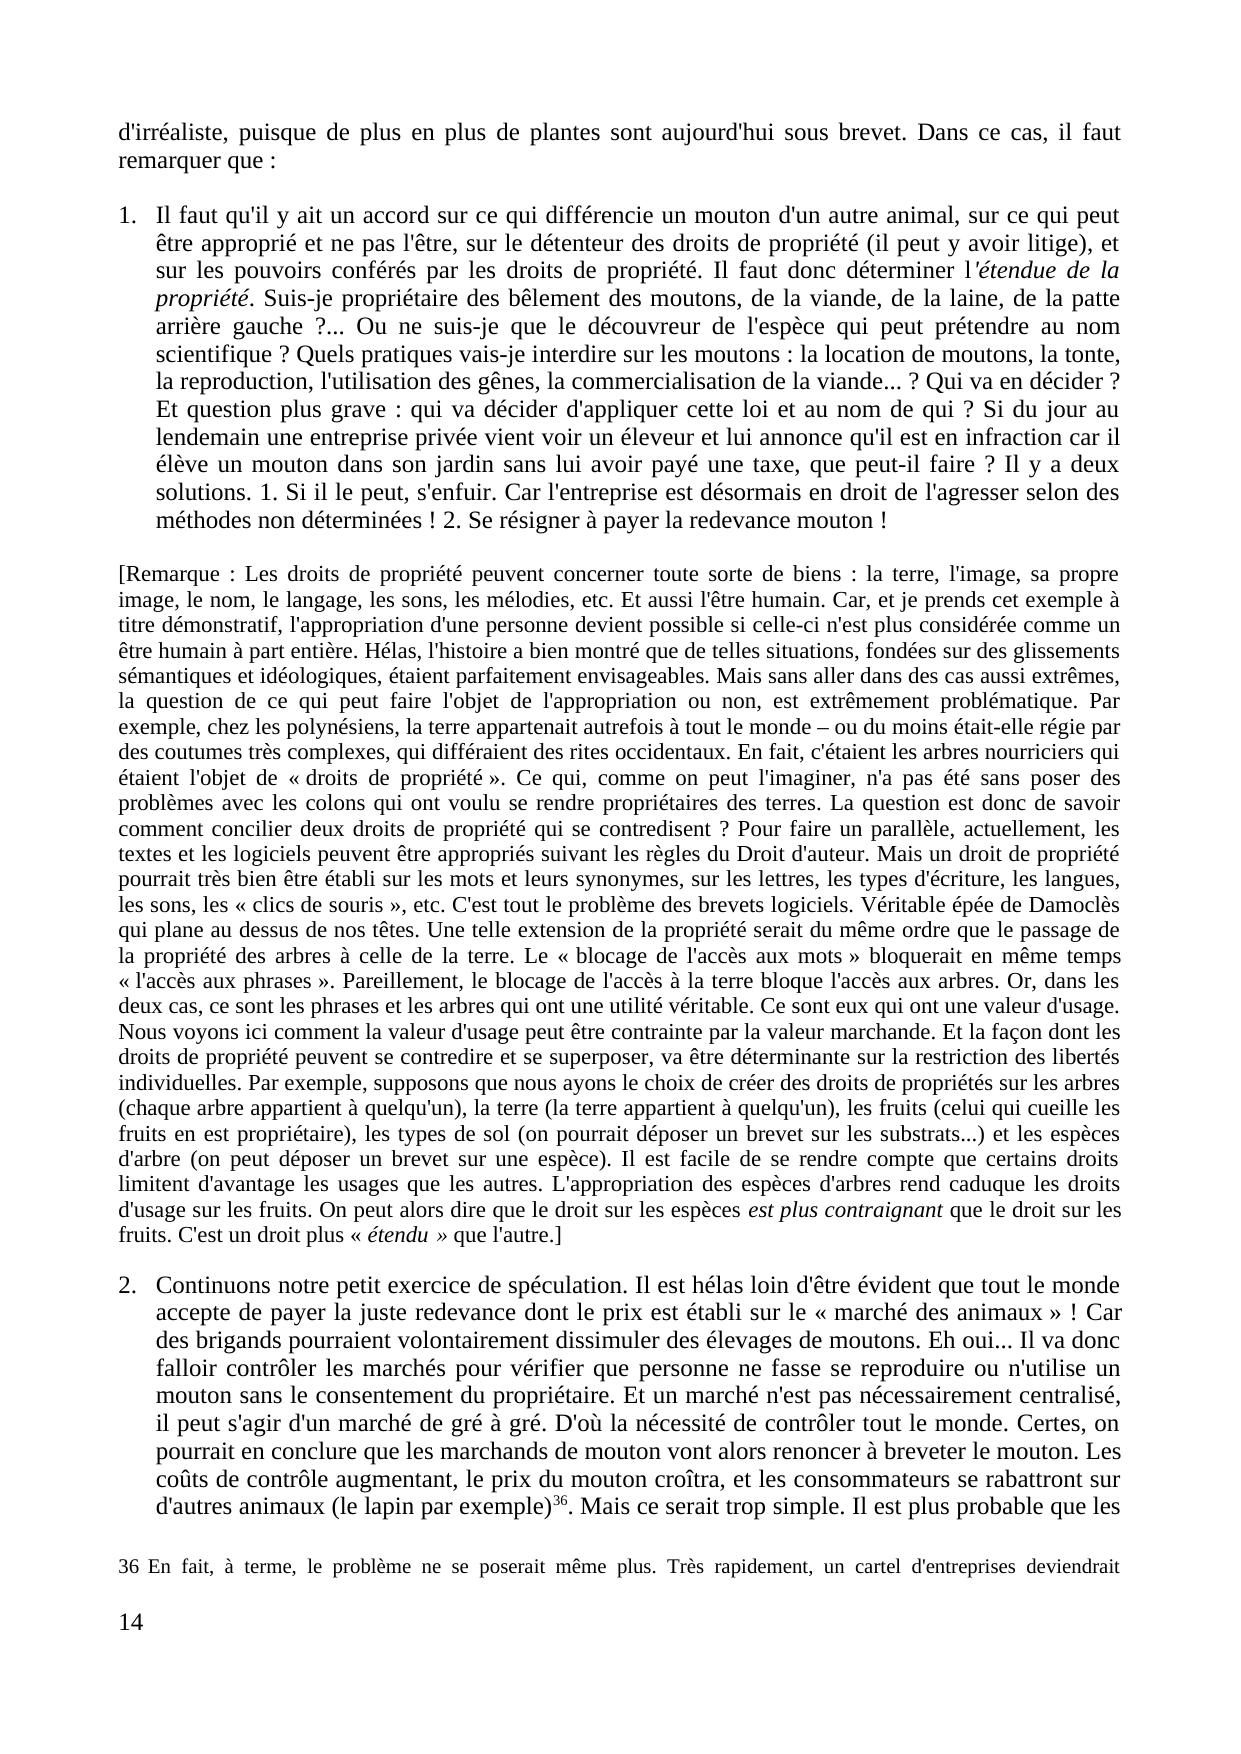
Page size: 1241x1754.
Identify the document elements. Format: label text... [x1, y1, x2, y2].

list Continuons notre petit exercice de spéculation. Il est hélas loin d'être évident que tout le monde accepte de payer la juste redevance dont le prix est établi sur le « marché des animaux » ! Car des brigands pourraient volontairement dissimuler des élevages de moutons. Eh oui... Il va donc falloir contrôler les marchés pour vérifier que personne ne fasse se reproduire ou n'utilise un mouton sans le consentement du propriétaire. Et un marché n'est pas nécessairement centralisé, il peut s'agir d'un marché de gré à gré. D'où la nécessité de contrôler tout le monde. Certes, on pourrait en conclure que les marchands de mouton vont alors renoncer à breveter le mouton. Les coûts de contrôle augmentant, le prix du mouton croîtra, et les consommateurs se rabattront sur d'autres animaux (le lapin par exemple). Mais ce serait trop simple. Il est plus probable que les [118, 1271, 1122, 1520]
list En fait, à terme, le problème ne se poserait même plus. Très rapidement, un cartel d'entreprises deviendrait [118, 1555, 1122, 1578]
text [Remarque : Les droits de propriété peuvent concerner toute sorte de biens : la terre, l'image, sa propre image, le nom, le langage, les sons, les mélodies, etc. Et aussi l'être humain. Car, et je prends cet exemple à titre démonstratif, l'appropriation d'une personne devient possible si celle-ci n'est plus considérée comme un être humain à part entière. Hélas, l'histoire a bien montré que de telles situations, fondées sur des glissements sémantiques et idéologiques, étaient parfaitement envisageables. Mais sans aller dans des cas aussi extrêmes, la question de ce qui peut faire l'objet de l'appropriation ou non, est extrêmement problématique. Par exemple, chez les polynésiens, la terre appartenait autrefois à tout le monde – ou du moins était-elle régie par des coutumes très complexes, qui différaient des rites occidentaux. En fait, c'étaient les arbres nourriciers qui étaient l'objet de « droits de propriété ». Ce qui, comme on peut l'imaginer, n'a pas été sans poser des problèmes avec les colons qui ont voulu se rendre propriétaires des terres. La question est donc de savoir comment concilier deux droits de propriété qui se contredisent ? Pour faire un parallèle, actuellement, les textes et les logiciels peuvent être appropriés suivant les règles du Droit d'auteur. Mais un droit de propriété pourrait très bien être établi sur les mots et leurs synonymes, sur les lettres, les types d'écriture, les langues, les sons, les « clics de souris », etc. C'est tout le problème des brevets logiciels. Véritable épée de Damoclès qui plane au dessus de nos têtes. Une telle extension de la propriété serait du même ordre que le passage de la propriété des arbres à celle de la terre. Le « blocage de l'accès aux mots » bloquerait en même temps « l'accès aux phrases ». Pareillement, le blocage de l'accès à la terre bloque l'accès aux arbres. Or, dans les deux cas, ce sont les phrases et les arbres qui ont une utilité véritable. Ce sont eux qui ont une valeur d'usage. Nous voyons ici comment la valeur d'usage peut être contrainte par la valeur marchande. Et la façon dont les droits de propriété peuvent se contredire et se superposer, va être déterminante sur la restriction des libertés individuelles. Par exemple, supposons que nous ayons le choix de créer des droits de propriétés sur les arbres (chaque arbre appartient à quelqu'un), la terre (la terre appartient à quelqu'un), les fruits (celui qui cueille les fruits en est propriétaire), les types de sol (on pourrait déposer un brevet sur les substrats...) et les espèces d'arbre (on peut déposer un brevet sur une espèce). Il est facile de se rendre compte que certains droits limitent d'avantage les usages que les autres. L'appropriation des espèces d'arbres rend caduque les droits d'usage sur les fruits. On peut alors dire que le droit sur les espèces est plus contraignant que le droit sur les fruits. C'est un droit plus « étendu » que l'autre.] [118, 561, 1122, 1248]
list Il faut qu'il y ait un accord sur ce qui différencie un mouton d'un autre animal, sur ce qui peut être approprié et ne pas l'être, sur le détenteur des droits de propriété (il peut y avoir litige), et sur les pouvoirs conférés par les droits de propriété. Il faut donc déterminer l'étendue de la propriété. Suis-je propriétaire des bêlement des moutons, de la viande, de la laine, de la patte arrière gauche ?... Ou ne suis-je que le découvreur de l'espèce qui peut prétendre au nom scientifique ? Quels pratiques vais-je interdire sur les moutons : la location de moutons, la tonte, la reproduction, l'utilisation des gênes, la commercialisation de la viande... ? Qui va en décider ? Et question plus grave : qui va décider d'appliquer cette loi et au nom de qui ? Si du jour au lendemain une entreprise privée vient voir un éleveur et lui annonce qu'il est en infraction car il élève un mouton dans son jardin sans lui avoir payé une taxe, que peut-il faire ? Il y a deux solutions. 1. Si il le peut, s'enfuir. Car l'entreprise est désormais en droit de l'agresser selon des méthodes non déterminées ! 2. Se résigner à payer la redevance mouton ! [118, 201, 1122, 534]
text d'irréaliste, puisque de plus en plus de plantes sont aujourd'hui sous brevet. Dans ce cas, il faut remarquer que : [118, 118, 1122, 173]
